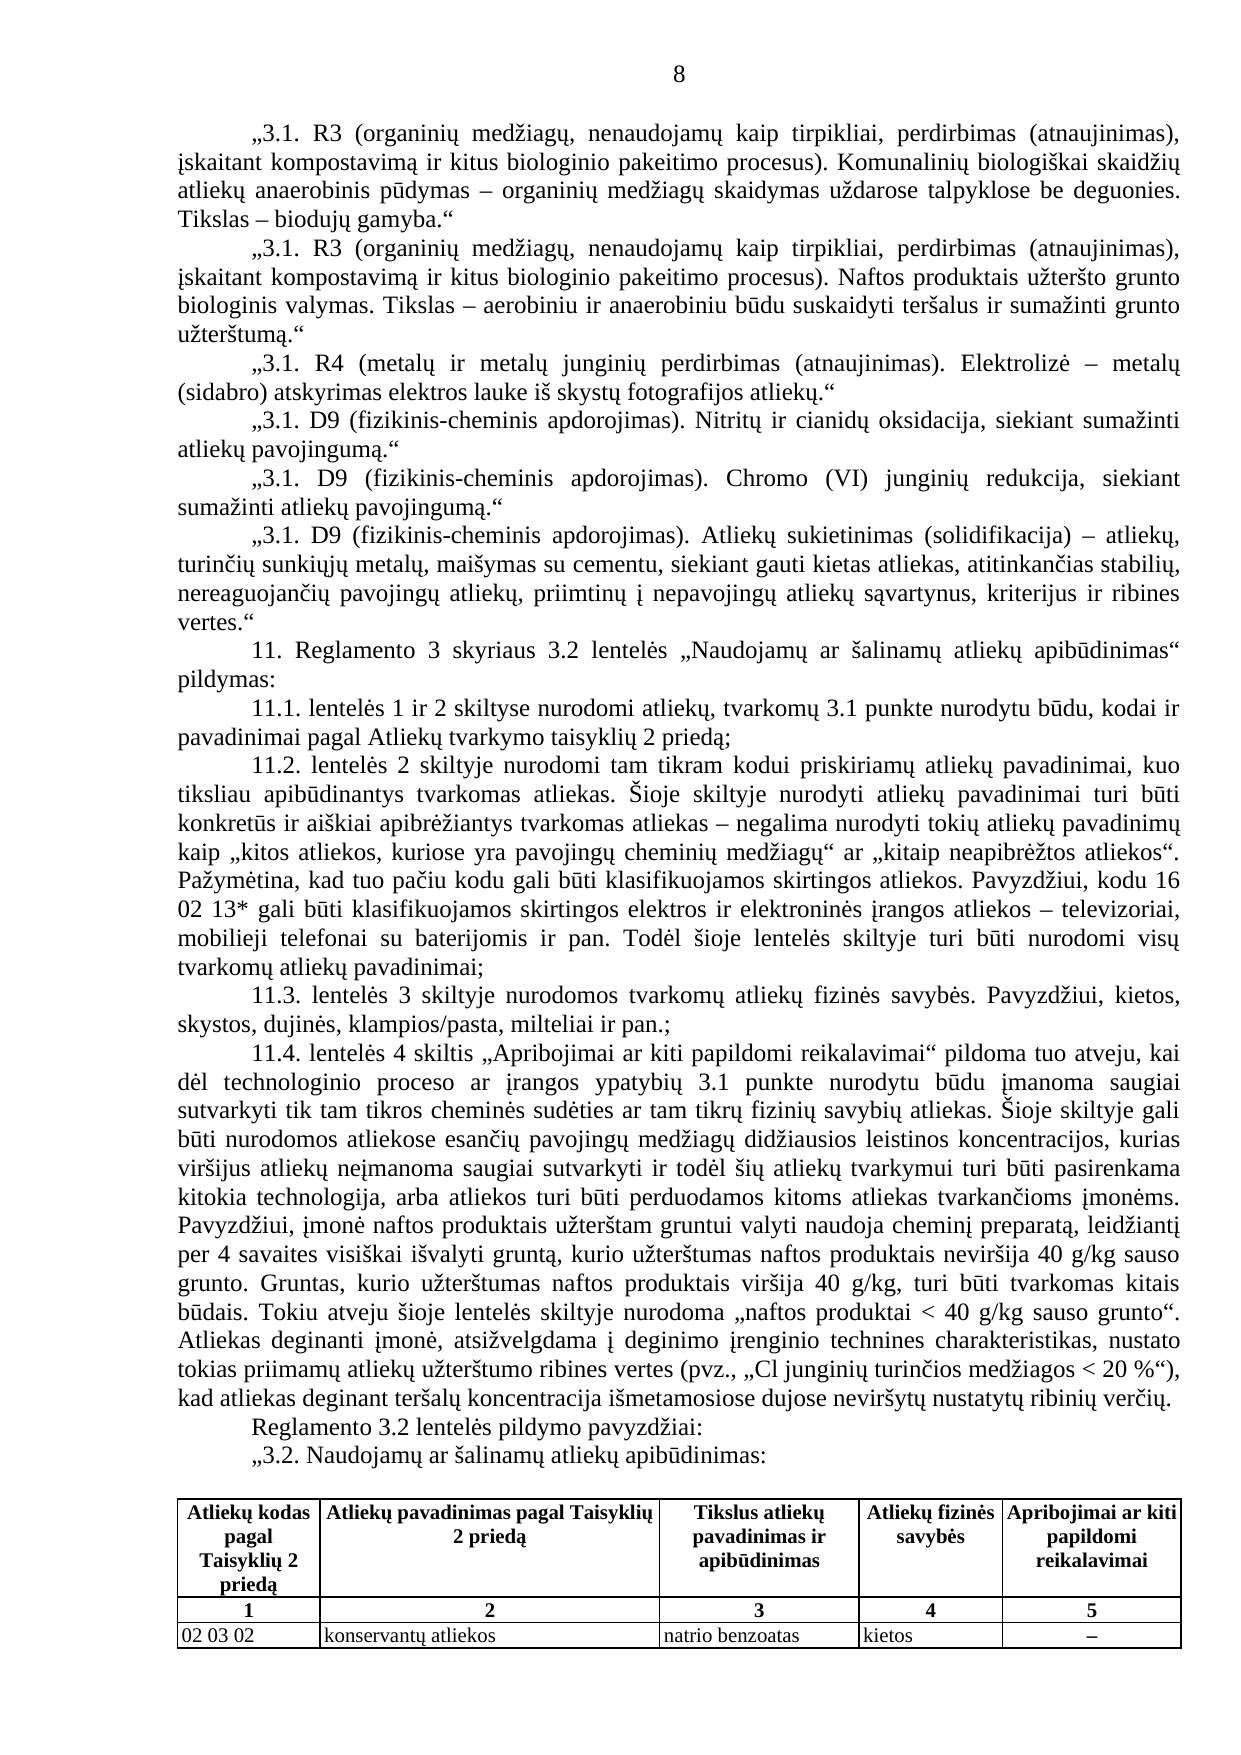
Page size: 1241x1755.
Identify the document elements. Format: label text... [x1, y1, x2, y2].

text 11. Reglamento 3 skyriaus 3.2 lentelės „Naudojamų ar šalinamų atliekų apibūdinimas“ pildymas: [177, 636, 1181, 693]
text Reglamento 3.2 lentelės pildymo pavyzdžiai: [177, 1412, 1181, 1441]
text „3.1. R3 (organinių medžiagų, nenaudojamų kaip tirpikliai, perdirbimas (atnaujinimas), įskaitant kompostavimą ir kitus biologinio pakeitimo procesus). Komunalinių biologiškai skaidžių atliekų anaerobinis pūdymas – organinių medžiagų skaidymas uždarose talpyklose be deguonies. Tikslas – biodujų gamyba.“ [177, 118, 1181, 233]
text 11.4. lentelės 4 skiltis „Apribojimai ar kiti papildomi reikalavimai“ pildoma tuo atveju, kai dėl technologinio proceso ar įrangos ypatybių 3.1 punkte nurodytu būdu įmanoma saugiai sutvarkyti tik tam tikros cheminės sudėties ar tam tikrų fizinių savybių atliekas. Šioje skiltyje gali būti nurodomos atliekose esančių pavojingų medžiagų didžiausios leistinos koncentracijos, kurias viršijus atliekų neįmanoma saugiai sutvarkyti ir todėl šių atliekų tvarkymui turi būti pasirenkama kitokia technologija, arba atliekos turi būti perduodamos kitoms atliekas tvarkančioms įmonėms. Pavyzdžiui, įmonė naftos produktais užterštam gruntui valyti naudoja cheminį preparatą, leidžiantį per 4 savaites visiškai išvalyti gruntą, kurio užterštumas naftos produktais neviršija 40 g/kg sauso grunto. Gruntas, kurio užterštumas naftos produktais viršija 40 g/kg, turi būti tvarkomas kitais būdais. Tokiu atveju šioje lentelės skiltyje nurodoma „naftos produktai < 40 g/kg sauso grunto“. Atliekas deginanti įmonė, atsižvelgdama į deginimo įrenginio technines charakteristikas, nustato tokias priimamų atliekų užterštumo ribines vertes (pvz., „Cl junginių turinčios medžiagos < 20 %“), kad atliekas deginant teršalų koncentracija išmetamosiose dujose neviršytų nustatytų ribinių verčių. [177, 1038, 1181, 1412]
table_cell 4 [998, 1598, 1002, 1622]
text 11.2. lentelės 2 skiltyje nurodomi tam tikram kodui priskiriamų atliekų pavadinimai, kuo tiksliau apibūdinantys tvarkomas atliekas. Šioje skiltyje nurodyti atliekų pavadinimai turi būti konkretūs ir aiškiai apibrėžiantys tvarkomas atliekas – negalima nurodyti tokių atliekų pavadinimų kaip „kitos atliekos, kuriose yra pavojingų cheminių medžiagų“ ar „kitaip neapibrėžtos atliekos“. Pažymėtina, kad tuo pačiu kodu gali būti klasifikuojamos skirtingos atliekos. Pavyzdžiui, kodu 16 02 13* gali būti klasifikuojamos skirtingos elektros ir elektroninės įrangos atliekos – televizoriai, mobilieji telefonai su baterijomis ir pan. Todėl šioje lentelės skiltyje turi būti nurodomi visų tvarkomų atliekų pavadinimai; [177, 751, 1181, 981]
text „3.1. D9 (fizikinis-cheminis apdorojimas). Chromo (VI) junginių redukcija, siekiant sumažinti atliekų pavojingumą.“ [177, 463, 1181, 521]
table_cell 3 [854, 1598, 858, 1622]
text „3.1. D9 (fizikinis-cheminis apdorojimas). Atliekų sukietinimas (solidifikacija) – atliekų, turinčių sunkiųjų metalų, maišymas su cementu, siekiant gauti kietas atliekas, atitinkančias stabilių, nereaguojančių pavojingų atliekų, priimtinų į nepavojingų atliekų sąvartynus, kriterijus ir ribines vertes.“ [177, 521, 1181, 636]
table_header Tikslus atliekų pavadinimas ir apibūdinimas [660, 1500, 858, 1596]
text „3.1. R3 (organinių medžiagų, nenaudojamų kaip tirpikliai, perdirbimas (atnaujinimas), įskaitant kompostavimą ir kitus biologinio pakeitimo procesus). Naftos produktais užteršto grunto biologinis valymas. Tikslas – aerobiniu ir anaerobiniu būdu suskaidyti teršalus ir sumažinti grunto užterštumą.“ [177, 233, 1181, 348]
table_cell 3 [660, 1598, 664, 1622]
text „3.1. R4 (metalų ir metalų junginių perdirbimas (atnaujinimas). Elektrolizė – metalų (sidabro) atskyrimas elektros lauke iš skystų fotografijos atliekų.“ [177, 348, 1181, 406]
text 11.1. lentelės 1 ir 2 skiltyse nurodomi atliekų, tvarkomų 3.1 punkte nurodytu būdu, kodai ir pavadinimai pagal Atliekų tvarkymo taisyklių 2 priedą; [177, 693, 1181, 751]
table_header Atliekų pavadinimas pagal Taisyklių 2 priedą [321, 1500, 659, 1596]
text „3.1. D9 (fizikinis-cheminis apdorojimas). Nitritų ir cianidų oksidacija, siekiant sumažinti atliekų pavojingumą.“ [177, 406, 1181, 463]
table_cell – [1003, 1623, 1007, 1647]
table_header Atliekų fizinės savybės [860, 1500, 1002, 1596]
table_header Apribojimai ar kiti papildomi reikalavimai [1003, 1500, 1180, 1596]
table_cell 5 [1003, 1598, 1007, 1622]
text 11.3. lentelės 3 skiltyje nurodomos tvarkomų atliekų fizinės savybės. Pavyzdžiui, kietos, skystos, dujinės, klampios/pasta, milteliai ir pan.; [177, 981, 1181, 1038]
table_cell 2 [655, 1598, 659, 1622]
text „3.2. Naudojamų ar šalinamų atliekų apibūdinimas: [177, 1441, 1181, 1469]
